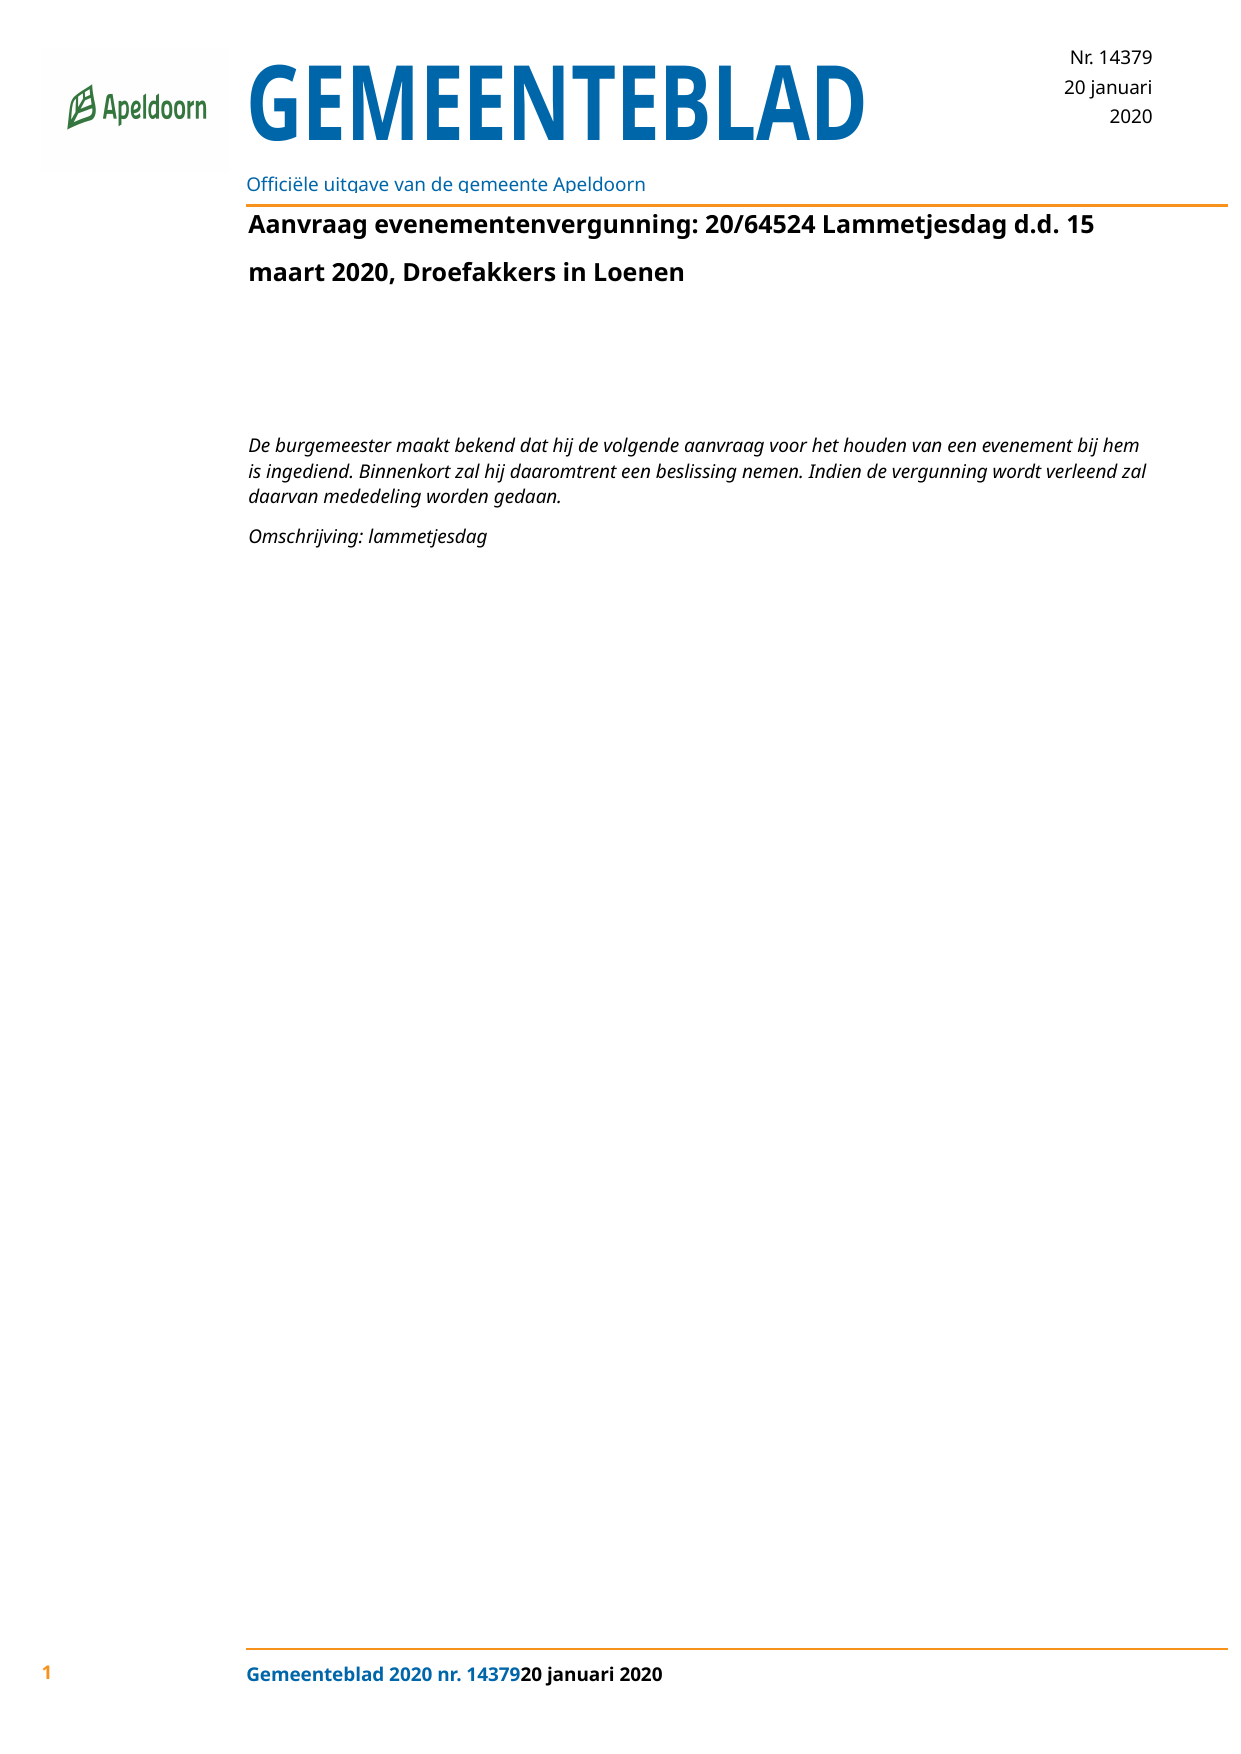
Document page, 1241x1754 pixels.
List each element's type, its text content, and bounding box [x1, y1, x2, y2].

picture [41, 47, 231, 172]
text Omschrijving: lammetjesdag [248, 523, 1152, 549]
text De burgemeester maakt bekend dat hij de volgende aanvraag voor het houden van een evenement bij hem is ingediend. Binnenkort zal hij daaromtrent een beslissing nemen. Indien de vergunning wordt verleend zal daarvan mededeling worden gedaan. [248, 432, 1152, 509]
text Aanvraag evenementenvergunning: 20/64524 Lammetjesdag d.d. 15 maart 2020, Droefakkers in Loenen [248, 207, 1152, 288]
